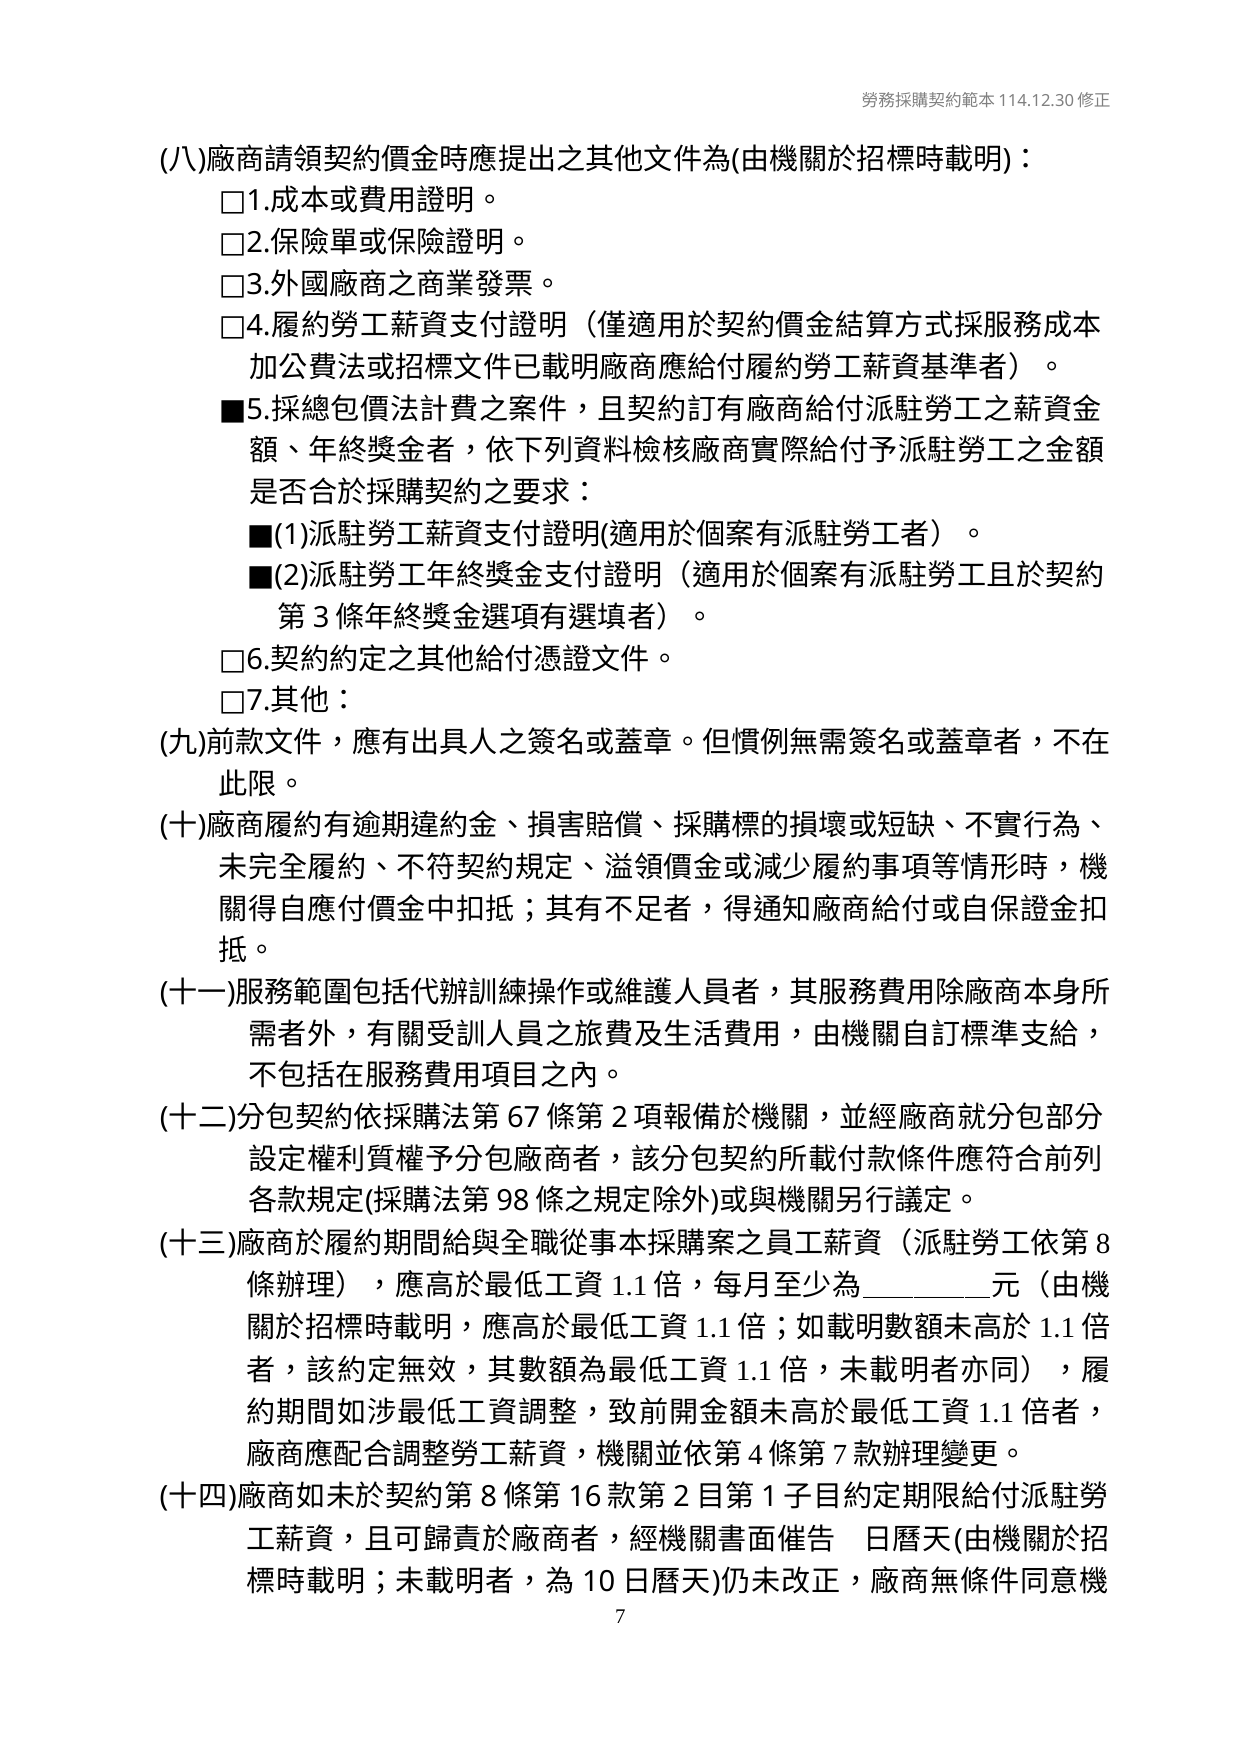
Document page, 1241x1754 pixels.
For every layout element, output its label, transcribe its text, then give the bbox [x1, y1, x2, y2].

text □1.成本或費用證明。 [218, 177, 1104, 219]
text (十一)服務範圍包括代辦訓練操作或維護人員者，其服務費用除廠商本身所需者外，有關受訓人員之旅費及生活費用，由機關自訂標準支給，不包括在服務費用項目之內。 [159, 969, 1110, 1094]
text (八)廠商請領契約價金時應提出之其他文件為(由機關於招標時載明)： [159, 136, 1110, 177]
text □7.其他： [218, 677, 1104, 719]
text ■5.採總包價法計費之案件，且契約訂有廠商給付派駐勞工之薪資金額、年終獎金者，依下列資料檢核廠商實際給付予派駐勞工之金額是否合於採購契約之要求： [218, 386, 1104, 511]
text (九)前款文件，應有出具人之簽名或蓋章。但慣例無需簽名或蓋章者，不在此限。 [159, 719, 1110, 802]
text □6.契約約定之其他給付憑證文件。 [218, 636, 1104, 677]
text (十二)分包契約依採購法第67條第2項報備於機關，並經廠商就分包部分設定權利質權予分包廠商者，該分包契約所載付款條件應符合前列各款規定(採購法第98條之規定除外)或與機關另行議定。 [159, 1094, 1104, 1219]
text □4.履約勞工薪資支付證明（僅適用於契約價金結算方式採服務成本加公費法或招標文件已載明廠商應給付履約勞工薪資基準者）。 [218, 302, 1104, 386]
text (十)廠商履約有逾期違約金、損害賠償、採購標的損壞或短缺、不實行為、未完全履約、不符契約規定、溢領價金或減少履約事項等情形時，機關得自應付價金中扣抵；其有不足者，得通知廠商給付或自保證金扣抵。 [159, 802, 1110, 969]
text □3.外國廠商之商業發票。 [218, 261, 1104, 302]
text □2.保險單或保險證明。 [218, 219, 1104, 261]
text ■(2)派駐勞工年終獎金支付證明（適用於個案有派駐勞工且於契約第3條年終獎金選項有選填者）。 [247, 552, 1104, 636]
text (十三)廠商於履約期間給與全職從事本採購案之員工薪資（派駐勞工依第8條辦理），應高於最低工資1.1倍，每月至少為＿＿＿＿＿元（由機關於招標時載明，應高於最低工資1.1倍；如載明數額未高於1.1倍者，該約定無效，其數額為最低工資1.1倍，未載明者亦同），履約期間如涉最低工資調整，致前開金額未高於最低工資1.1倍者，廠商應配合調整勞工薪資，機關並依第4條第7款辦理變更。 [159, 1219, 1110, 1473]
text ■(1)派駐勞工薪資支付證明(適用於個案有派駐勞工者）。 [247, 511, 1104, 552]
text (十四)廠商如未於契約第8條第16款第2目第1子目約定期限給付派駐勞工薪資，且可歸責於廠商者，經機關書面催告 日曆天(由機關於招標時載明；未載明者，為10日曆天)仍未改正，廠商無條件同意機 [159, 1473, 1110, 1600]
